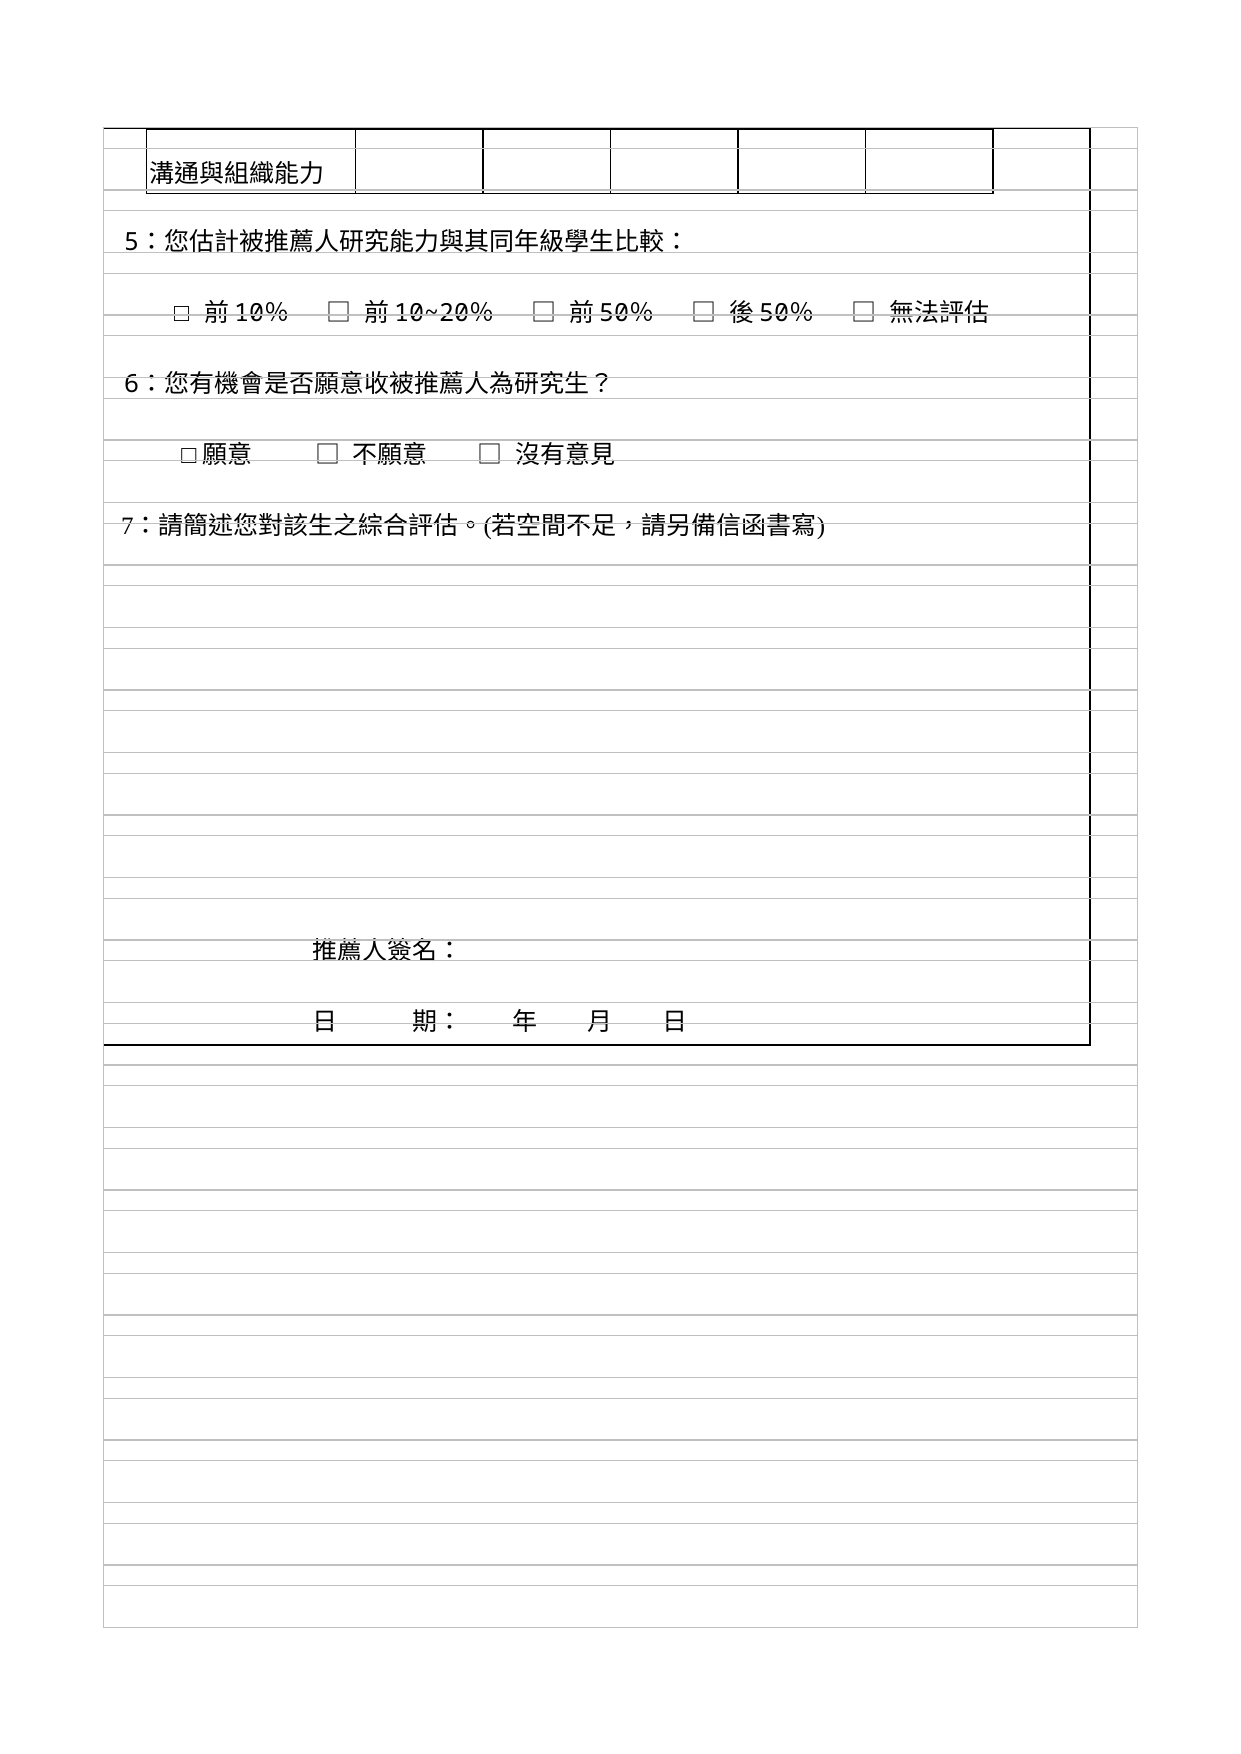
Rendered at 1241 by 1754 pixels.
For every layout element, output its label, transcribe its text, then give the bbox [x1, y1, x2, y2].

table_cell [866, 130, 992, 148]
table_cell 請由推薦人填寫下列問題： 1：您與被推薦人認識迄今時間： 年 月 2：您與被推薦人之關係： 3：您與申請人接觸之機會 頻繁 偶而接觸 認識而不常接觸 教過課 4：請依您對申請者之了解，做一客觀評鑑： 5：您估計被推薦人研究能力與其同年級學生比較： □ 前10％ □ 前10~20％ □ 前50％ □ 後50％ □ 無法評估 6：您有機會是否願意收被推薦人為研究生？ □ 願意 □ 不願意 □ 沒有意見 7：請簡述您對該生之綜合評估。(若空間不足，請另備信函書寫) 推薦人簽名： 日 期： 年 月 日 [104, 961, 1089, 1002]
table_cell 請由推薦人填寫下列問題： 1：您與被推薦人認識迄今時間： 年 月 2：您與被推薦人之關係： 3：您與申請人接觸之機會 頻繁 偶而接觸 認識而不常接觸 教過課 4：請依您對申請者之了解，做一客觀評鑑： 5：您估計被推薦人研究能力與其同年級學生比較： □ 前10％ □ 前10~20％ □ 前50％ □ 後50％ □ 無法評估 6：您有機會是否願意收被推薦人為研究生？ □ 願意 □ 不願意 □ 沒有意見 7：請簡述您對該生之綜合評估。(若空間不足，請另備信函書寫) 推薦人簽名： 日 期： 年 月 日 [104, 191, 1089, 210]
table_cell 請由推薦人填寫下列問題： 1：您與被推薦人認識迄今時間： 年 月 2：您與被推薦人之關係： 3：您與申請人接觸之機會 頻繁 偶而接觸 認識而不常接觸 教過課 4：請依您對申請者之了解，做一客觀評鑑： 5：您估計被推薦人研究能力與其同年級學生比較： □ 前10％ □ 前10~20％ □ 前50％ □ 後50％ □ 無法評估 6：您有機會是否願意收被推薦人為研究生？ □ 願意 □ 不願意 □ 沒有意見 7：請簡述您對該生之綜合評估。(若空間不足，請另備信函書寫) 推薦人簽名： 日 期： 年 月 日 [104, 503, 1089, 523]
table_cell 請由推薦人填寫下列問題： 1：您與被推薦人認識迄今時間： 年 月 2：您與被推薦人之關係： 3：您與申請人接觸之機會 頻繁 偶而接觸 認識而不常接觸 教過課 4：請依您對申請者之了解，做一客觀評鑑： 5：您估計被推薦人研究能力與其同年級學生比較： □ 前10％ □ 前10~20％ □ 前50％ □ 後50％ □ 無法評估 6：您有機會是否願意收被推薦人為研究生？ □ 願意 □ 不願意 □ 沒有意見 7：請簡述您對該生之綜合評估。(若空間不足，請另備信函書寫) 推薦人簽名： 日 期： 年 月 日 [104, 461, 1089, 502]
table_cell 請由推薦人填寫下列問題： 1：您與被推薦人認識迄今時間： 年 月 2：您與被推薦人之關係： 3：您與申請人接觸之機會 頻繁 偶而接觸 認識而不常接觸 教過課 4：請依您對申請者之了解，做一客觀評鑑： 5：您估計被推薦人研究能力與其同年級學生比較： □ 前10％ □ 前10~20％ □ 前50％ □ 後50％ □ 無法評估 6：您有機會是否願意收被推薦人為研究生？ □ 願意 □ 不願意 □ 沒有意見 7：請簡述您對該生之綜合評估。(若空間不足，請另備信函書寫) 推薦人簽名： 日 期： 年 月 日 [104, 566, 1089, 585]
table_cell 請由推薦人填寫下列問題： 1：您與被推薦人認識迄今時間： 年 月 2：您與被推薦人之關係： 3：您與申請人接觸之機會 頻繁 偶而接觸 認識而不常接觸 教過課 4：請依您對申請者之了解，做一客觀評鑑： 5：您估計被推薦人研究能力與其同年級學生比較： □ 前10％ □ 前10~20％ □ 前50％ □ 後50％ □ 無法評估 6：您有機會是否願意收被推薦人為研究生？ □ 願意 □ 不願意 □ 沒有意見 7：請簡述您對該生之綜合評估。(若空間不足，請另備信函書寫) 推薦人簽名： 日 期： 年 月 日 [104, 816, 1089, 835]
table_cell 請由推薦人填寫下列問題： 1：您與被推薦人認識迄今時間： 年 月 2：您與被推薦人之關係： 3：您與申請人接觸之機會 頻繁 偶而接觸 認識而不常接觸 教過課 4：請依您對申請者之了解，做一客觀評鑑： 5：您估計被推薦人研究能力與其同年級學生比較： □ 前10％ □ 前10~20％ □ 前50％ □ 後50％ □ 無法評估 6：您有機會是否願意收被推薦人為研究生？ □ 願意 □ 不願意 □ 沒有意見 7：請簡述您對該生之綜合評估。(若空間不足，請另備信函書寫) 推薦人簽名： 日 期： 年 月 日 [104, 649, 1089, 689]
table_cell [147, 130, 355, 148]
table_cell [611, 130, 737, 148]
table_cell [739, 130, 865, 148]
table_cell 請由推薦人填寫下列問題： 1：您與被推薦人認識迄今時間： 年 月 2：您與被推薦人之關係： 3：您與申請人接觸之機會 頻繁 偶而接觸 認識而不常接觸 教過課 4：請依您對申請者之了解，做一客觀評鑑： 5：您估計被推薦人研究能力與其同年級學生比較： □ 前10％ □ 前10~20％ □ 前50％ □ 後50％ □ 無法評估 6：您有機會是否願意收被推薦人為研究生？ □ 願意 □ 不願意 □ 沒有意見 7：請簡述您對該生之綜合評估。(若空間不足，請另備信函書寫) 推薦人簽名： 日 期： 年 月 日 [104, 211, 1089, 252]
table_cell 請由推薦人填寫下列問題： 1：您與被推薦人認識迄今時間： 年 月 2：您與被推薦人之關係： 3：您與申請人接觸之機會 頻繁 偶而接觸 認識而不常接觸 教過課 4：請依您對申請者之了解，做一客觀評鑑： 5：您估計被推薦人研究能力與其同年級學生比較： □ 前10％ □ 前10~20％ □ 前50％ □ 後50％ □ 無法評估 6：您有機會是否願意收被推薦人為研究生？ □ 願意 □ 不願意 □ 沒有意見 7：請簡述您對該生之綜合評估。(若空間不足，請另備信函書寫) 推薦人簽名： 日 期： 年 月 日 [104, 1003, 1089, 1023]
table_cell [484, 130, 610, 148]
table_cell [611, 149, 737, 189]
table_cell 請由推薦人填寫下列問題： 1：您與被推薦人認識迄今時間： 年 月 2：您與被推薦人之關係： 3：您與申請人接觸之機會 頻繁 偶而接觸 認識而不常接觸 教過課 4：請依您對申請者之了解，做一客觀評鑑： 5：您估計被推薦人研究能力與其同年級學生比較： □ 前10％ □ 前10~20％ □ 前50％ □ 後50％ □ 無法評估 6：您有機會是否願意收被推薦人為研究生？ □ 願意 □ 不願意 □ 沒有意見 7：請簡述您對該生之綜合評估。(若空間不足，請另備信函書寫) 推薦人簽名： 日 期： 年 月 日 [104, 753, 1089, 773]
table_cell [739, 149, 865, 189]
table_cell 請由推薦人填寫下列問題： 1：您與被推薦人認識迄今時間： 年 月 2：您與被推薦人之關係： 3：您與申請人接觸之機會 頻繁 偶而接觸 認識而不常接觸 教過課 4：請依您對申請者之了解，做一客觀評鑑： 5：您估計被推薦人研究能力與其同年級學生比較： □ 前10％ □ 前10~20％ □ 前50％ □ 後50％ □ 無法評估 6：您有機會是否願意收被推薦人為研究生？ □ 願意 □ 不願意 □ 沒有意見 7：請簡述您對該生之綜合評估。(若空間不足，請另備信函書寫) 推薦人簽名： 日 期： 年 月 日 [104, 1024, 1089, 1044]
table_cell 請由推薦人填寫下列問題： 1：您與被推薦人認識迄今時間： 年 月 2：您與被推薦人之關係： 3：您與申請人接觸之機會 頻繁 偶而接觸 認識而不常接觸 教過課 4：請依您對申請者之了解，做一客觀評鑑： 5：您估計被推薦人研究能力與其同年級學生比較： □ 前10％ □ 前10~20％ □ 前50％ □ 後50％ □ 無法評估 6：您有機會是否願意收被推薦人為研究生？ □ 願意 □ 不願意 □ 沒有意見 7：請簡述您對該生之綜合評估。(若空間不足，請另備信函書寫) 推薦人簽名： 日 期： 年 月 日 [104, 586, 1089, 627]
table_cell 請由推薦人填寫下列問題： 1：您與被推薦人認識迄今時間： 年 月 2：您與被推薦人之關係： 3：您與申請人接觸之機會 頻繁 偶而接觸 認識而不常接觸 教過課 4：請依您對申請者之了解，做一客觀評鑑： 5：您估計被推薦人研究能力與其同年級學生比較： □ 前10％ □ 前10~20％ □ 前50％ □ 後50％ □ 無法評估 6：您有機會是否願意收被推薦人為研究生？ □ 願意 □ 不願意 □ 沒有意見 7：請簡述您對該生之綜合評估。(若空間不足，請另備信函書寫) 推薦人簽名： 日 期： 年 月 日 [104, 691, 1089, 710]
table_cell 請由推薦人填寫下列問題： 1：您與被推薦人認識迄今時間： 年 月 2：您與被推薦人之關係： 3：您與申請人接觸之機會 頻繁 偶而接觸 認識而不常接觸 教過課 4：請依您對申請者之了解，做一客觀評鑑： 5：您估計被推薦人研究能力與其同年級學生比較： □ 前10％ □ 前10~20％ □ 前50％ □ 後50％ □ 無法評估 6：您有機會是否願意收被推薦人為研究生？ □ 願意 □ 不願意 □ 沒有意見 7：請簡述您對該生之綜合評估。(若空間不足，請另備信函書寫) 推薦人簽名： 日 期： 年 月 日 [104, 774, 1089, 814]
table_cell 請由推薦人填寫下列問題： 1：您與被推薦人認識迄今時間： 年 月 2：您與被推薦人之關係： 3：您與申請人接觸之機會 頻繁 偶而接觸 認識而不常接觸 教過課 4：請依您對申請者之了解，做一客觀評鑑： 5：您估計被推薦人研究能力與其同年級學生比較： □ 前10％ □ 前10~20％ □ 前50％ □ 後50％ □ 無法評估 6：您有機會是否願意收被推薦人為研究生？ □ 願意 □ 不願意 □ 沒有意見 7：請簡述您對該生之綜合評估。(若空間不足，請另備信函書寫) 推薦人簽名： 日 期： 年 月 日 [104, 711, 1089, 752]
table_cell [356, 130, 482, 148]
table_cell [484, 149, 610, 189]
table_cell 請由推薦人填寫下列問題： 1：您與被推薦人認識迄今時間： 年 月 2：您與被推薦人之關係： 3：您與申請人接觸之機會 頻繁 偶而接觸 認識而不常接觸 教過課 4：請依您對申請者之了解，做一客觀評鑑： 5：您估計被推薦人研究能力與其同年級學生比較： □ 前10％ □ 前10~20％ □ 前50％ □ 後50％ □ 無法評估 6：您有機會是否願意收被推薦人為研究生？ □ 願意 □ 不願意 □ 沒有意見 7：請簡述您對該生之綜合評估。(若空間不足，請另備信函書寫) 推薦人簽名： 日 期： 年 月 日 [104, 836, 1089, 877]
table_cell [356, 149, 482, 189]
table_cell 請由推薦人填寫下列問題： 1：您與被推薦人認識迄今時間： 年 月 2：您與被推薦人之關係： 3：您與申請人接觸之機會 頻繁 偶而接觸 認識而不常接觸 教過課 4：請依您對申請者之了解，做一客觀評鑑： 5：您估計被推薦人研究能力與其同年級學生比較： □ 前10％ □ 前10~20％ □ 前50％ □ 後50％ □ 無法評估 6：您有機會是否願意收被推薦人為研究生？ □ 願意 □ 不願意 □ 沒有意見 7：請簡述您對該生之綜合評估。(若空間不足，請另備信函書寫) 推薦人簽名： 日 期： 年 月 日 [104, 524, 1089, 564]
table_cell 請由推薦人填寫下列問題： 1：您與被推薦人認識迄今時間： 年 月 2：您與被推薦人之關係： 3：您與申請人接觸之機會 頻繁 偶而接觸 認識而不常接觸 教過課 4：請依您對申請者之了解，做一客觀評鑑： 5：您估計被推薦人研究能力與其同年級學生比較： □ 前10％ □ 前10~20％ □ 前50％ □ 後50％ □ 無法評估 6：您有機會是否願意收被推薦人為研究生？ □ 願意 □ 不願意 □ 沒有意見 7：請簡述您對該生之綜合評估。(若空間不足，請另備信函書寫) 推薦人簽名： 日 期： 年 月 日 [104, 253, 1089, 273]
table_cell 請由推薦人填寫下列問題： 1：您與被推薦人認識迄今時間： 年 月 2：您與被推薦人之關係： 3：您與申請人接觸之機會 頻繁 偶而接觸 認識而不常接觸 教過課 4：請依您對申請者之了解，做一客觀評鑑： 5：您估計被推薦人研究能力與其同年級學生比較： □ 前10％ □ 前10~20％ □ 前50％ □ 後50％ □ 無法評估 6：您有機會是否願意收被推薦人為研究生？ □ 願意 □ 不願意 □ 沒有意見 7：請簡述您對該生之綜合評估。(若空間不足，請另備信函書寫) 推薦人簽名： 日 期： 年 月 日 [425, 941, 1089, 960]
table_cell 請由推薦人填寫下列問題： 1：您與被推薦人認識迄今時間： 年 月 2：您與被推薦人之關係： 3：您與申請人接觸之機會 頻繁 偶而接觸 認識而不常接觸 教過課 4：請依您對申請者之了解，做一客觀評鑑： 5：您估計被推薦人研究能力與其同年級學生比較： □ 前10％ □ 前10~20％ □ 前50％ □ 後50％ □ 無法評估 6：您有機會是否願意收被推薦人為研究生？ □ 願意 □ 不願意 □ 沒有意見 7：請簡述您對該生之綜合評估。(若空間不足，請另備信函書寫) 推薦人簽名： 日 期： 年 月 日 [104, 336, 1089, 377]
table_cell 溝通與組織能力 [147, 149, 355, 189]
table_cell 請由推薦人填寫下列問題： 1：您與被推薦人認識迄今時間： 年 月 2：您與被推薦人之關係： 3：您與申請人接觸之機會 頻繁 偶而接觸 認識而不常接觸 教過課 4：請依您對申請者之了解，做一客觀評鑑： 5：您估計被推薦人研究能力與其同年級學生比較： □ 前10％ □ 前10~20％ □ 前50％ □ 後50％ □ 無法評估 6：您有機會是否願意收被推薦人為研究生？ □ 願意 □ 不願意 □ 沒有意見 7：請簡述您對該生之綜合評估。(若空間不足，請另備信函書寫) 推薦人簽名： 日 期： 年 月 日 [104, 628, 1089, 648]
table_cell [866, 149, 992, 189]
table_cell 請由推薦人填寫下列問題： 1：您與被推薦人認識迄今時間： 年 月 2：您與被推薦人之關係： 3：您與申請人接觸之機會 頻繁 偶而接觸 認識而不常接觸 教過課 4：請依您對申請者之了解，做一客觀評鑑： 5：您估計被推薦人研究能力與其同年級學生比較： □ 前10％ □ 前10~20％ □ 前50％ □ 後50％ □ 無法評估 6：您有機會是否願意收被推薦人為研究生？ □ 願意 □ 不願意 □ 沒有意見 7：請簡述您對該生之綜合評估。(若空間不足，請另備信函書寫) 推薦人簽名： 日 期： 年 月 日 [104, 378, 1089, 398]
table_cell 請由推薦人填寫下列問題： 1：您與被推薦人認識迄今時間： 年 月 2：您與被推薦人之關係： 3：您與申請人接觸之機會 頻繁 偶而接觸 認識而不常接觸 教過課 4：請依您對申請者之了解，做一客觀評鑑： 5：您估計被推薦人研究能力與其同年級學生比較： □ 前10％ □ 前10~20％ □ 前50％ □ 後50％ □ 無法評估 6：您有機會是否願意收被推薦人為研究生？ □ 願意 □ 不願意 □ 沒有意見 7：請簡述您對該生之綜合評估。(若空間不足，請另備信函書寫) 推薦人簽名： 日 期： 年 月 日 [104, 316, 1089, 335]
table_cell 請由推薦人填寫下列問題： 1：您與被推薦人認識迄今時間： 年 月 2：您與被推薦人之關係： 3：您與申請人接觸之機會 頻繁 偶而接觸 認識而不常接觸 教過課 4：請依您對申請者之了解，做一客觀評鑑： 5：您估計被推薦人研究能力與其同年級學生比較： □ 前10％ □ 前10~20％ □ 前50％ □ 後50％ □ 無法評估 6：您有機會是否願意收被推薦人為研究生？ □ 願意 □ 不願意 □ 沒有意見 7：請簡述您對該生之綜合評估。(若空間不足，請另備信函書寫) 推薦人簽名： 日 期： 年 月 日 [104, 399, 1089, 439]
table_cell 請由推薦人填寫下列問題： 1：您與被推薦人認識迄今時間： 年 月 2：您與被推薦人之關係： 3：您與申請人接觸之機會 頻繁 偶而接觸 認識而不常接觸 教過課 4：請依您對申請者之了解，做一客觀評鑑： 5：您估計被推薦人研究能力與其同年級學生比較： □ 前10％ □ 前10~20％ □ 前50％ □ 後50％ □ 無法評估 6：您有機會是否願意收被推薦人為研究生？ □ 願意 □ 不願意 □ 沒有意見 7：請簡述您對該生之綜合評估。(若空間不足，請另備信函書寫) 推薦人簽名： 日 期： 年 月 日 [104, 441, 1089, 460]
table_cell 請由推薦人填寫下列問題： 1：您與被推薦人認識迄今時間： 年 月 2：您與被推薦人之關係： 3：您與申請人接觸之機會 頻繁 偶而接觸 認識而不常接觸 教過課 4：請依您對申請者之了解，做一客觀評鑑： 5：您估計被推薦人研究能力與其同年級學生比較： □ 前10％ □ 前10~20％ □ 前50％ □ 後50％ □ 無法評估 6：您有機會是否願意收被推薦人為研究生？ □ 願意 □ 不願意 □ 沒有意見 7：請簡述您對該生之綜合評估。(若空間不足，請另備信函書寫) 推薦人簽名： 日 期： 年 月 日 [104, 878, 1089, 898]
table_cell 請由推薦人填寫下列問題： 1：您與被推薦人認識迄今時間： 年 月 2：您與被推薦人之關係： 3：您與申請人接觸之機會 頻繁 偶而接觸 認識而不常接觸 教過課 4：請依您對申請者之了解，做一客觀評鑑： 5：您估計被推薦人研究能力與其同年級學生比較： □ 前10％ □ 前10~20％ □ 前50％ □ 後50％ □ 無法評估 6：您有機會是否願意收被推薦人為研究生？ □ 願意 □ 不願意 □ 沒有意見 7：請簡述您對該生之綜合評估。(若空間不足，請另備信函書寫) 推薦人簽名： 日 期： 年 月 日 [104, 899, 1089, 939]
table_cell 請由推薦人填寫下列問題： 1：您與被推薦人認識迄今時間： 年 月 2：您與被推薦人之關係： 3：您與申請人接觸之機會 頻繁 偶而接觸 認識而不常接觸 教過課 4：請依您對申請者之了解，做一客觀評鑑： 5：您估計被推薦人研究能力與其同年級學生比較： □ 前10％ □ 前10~20％ □ 前50％ □ 後50％ □ 無法評估 6：您有機會是否願意收被推薦人為研究生？ □ 願意 □ 不願意 □ 沒有意見 7：請簡述您對該生之綜合評估。(若空間不足，請另備信函書寫) 推薦人簽名： 日 期： 年 月 日 [104, 274, 1089, 314]
